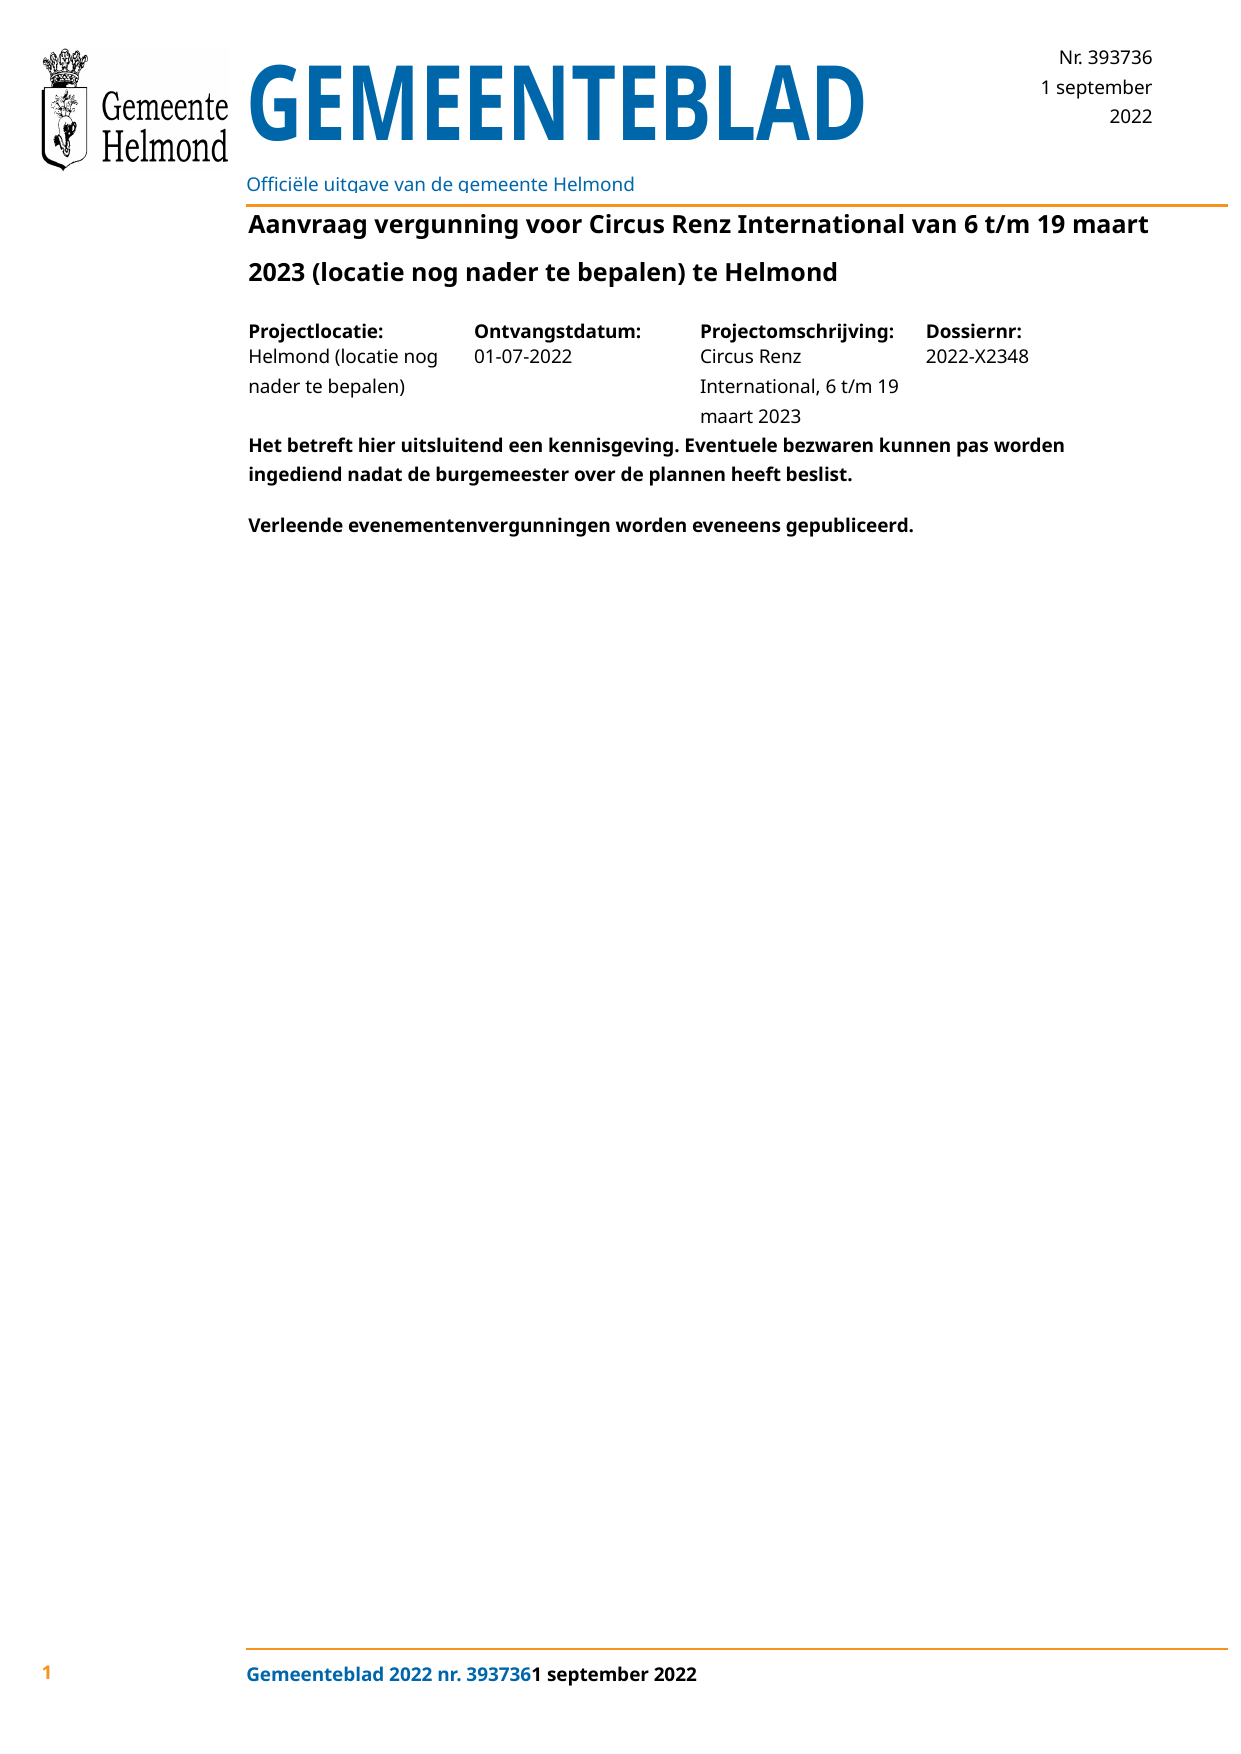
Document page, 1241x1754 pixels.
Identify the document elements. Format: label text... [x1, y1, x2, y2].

picture [41, 47, 231, 172]
table_header Ontvangstdatum: [474, 318, 700, 344]
table_cell Circus Renz International, 6 t/m 19 maart 2023 [700, 344, 926, 429]
table_header Projectomschrijving: [700, 318, 926, 344]
table_header Dossiernr: [926, 318, 1152, 344]
text Aanvraag vergunning voor Circus Renz International van 6 t/m 19 maart 2023 (locatie nog nader te bepalen) te Helmond [248, 207, 1152, 288]
table_header Projectlocatie: [248, 318, 474, 344]
table_cell 2022-X2348 [926, 344, 1152, 429]
text Het betreft hier uitsluitend een kennisgeving. Eventuele bezwaren kunnen pas worden ingediend nadat de burgemeester over de plannen heeft beslist. [248, 432, 1152, 487]
table_cell 01-07-2022 [474, 344, 700, 429]
table_cell Helmond (locatie nog nader te bepalen) [248, 344, 474, 429]
text Verleende evenementenvergunningen worden eveneens gepubliceerd. [248, 512, 1152, 538]
